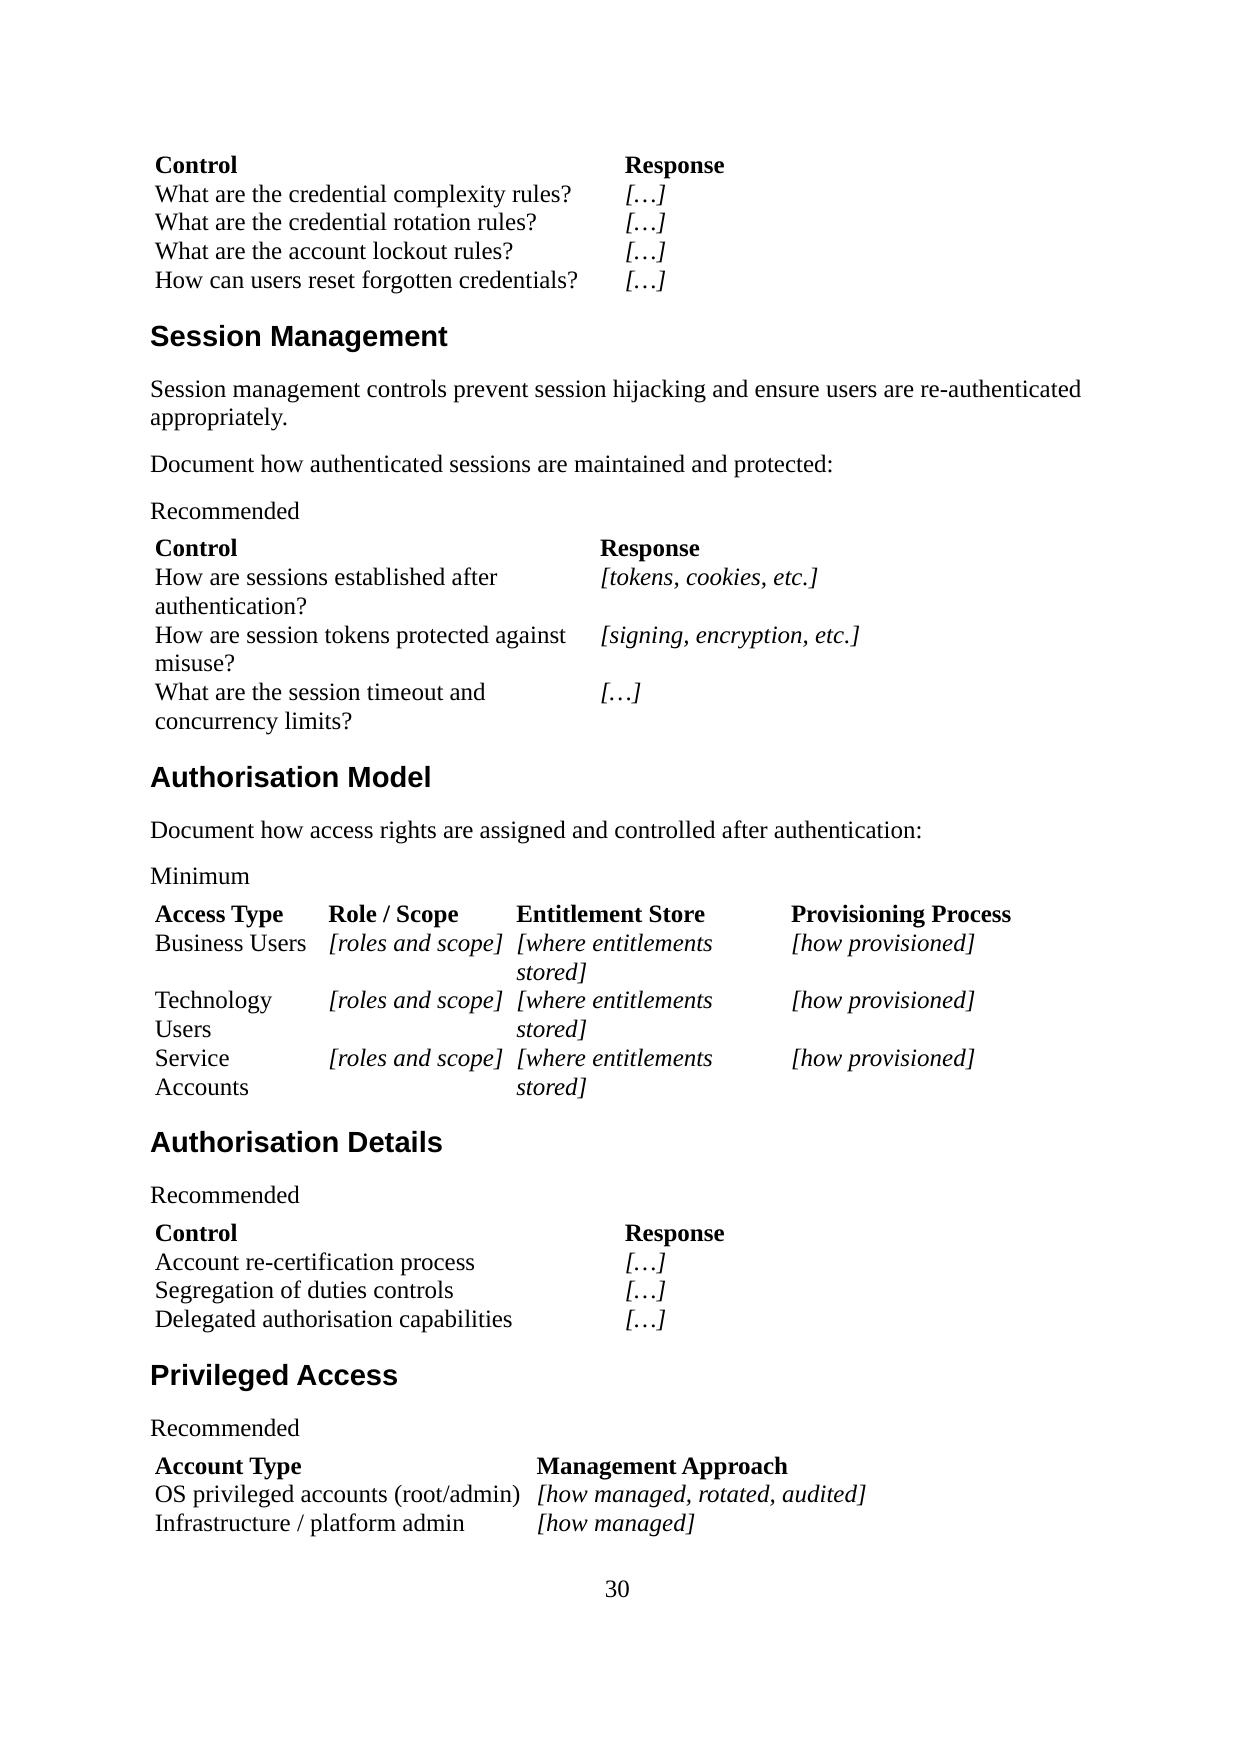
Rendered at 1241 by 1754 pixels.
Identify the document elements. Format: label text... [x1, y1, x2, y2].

subtitle Authorisation Model [150, 760, 1090, 793]
table_cell How are session tokens protected against misuse? [150, 620, 595, 677]
table_cell […] [620, 1276, 1090, 1304]
subtitle Privileged Access [150, 1358, 1090, 1392]
table_cell What are the credential rotation rules? [150, 208, 620, 236]
table_cell [roles and scope] [324, 928, 512, 985]
table_cell [how managed, rotated, audited] [532, 1480, 1090, 1508]
table_cell [where entitlements stored] [512, 985, 786, 1043]
subtitle Authorisation Details [150, 1125, 1090, 1159]
table_cell Technology Users [150, 985, 323, 1043]
text Recommended [150, 496, 1090, 524]
text Recommended [150, 1413, 1090, 1442]
table_header Control [150, 150, 620, 179]
table_cell How can users reset forgotten credentials? [150, 265, 620, 294]
table_header Response [595, 534, 1090, 562]
table_cell [how provisioned] [786, 985, 1090, 1043]
table_cell […] [620, 236, 1090, 265]
text Document how access rights are assigned and controlled after authentication: [150, 815, 1090, 843]
text Session management controls prevent session hijacking and ensure users are re-authenticated appropriately. [150, 374, 1090, 431]
table_header Control [150, 1218, 620, 1247]
table_cell OS privileged accounts (root/admin) [150, 1480, 532, 1508]
table_cell Infrastructure / platform admin [150, 1508, 532, 1537]
table_cell [where entitlements stored] [512, 1043, 786, 1100]
table_cell [signing, encryption, etc.] [595, 620, 1090, 677]
table_header Management Approach [532, 1451, 1090, 1479]
table_cell [how provisioned] [786, 1043, 1090, 1100]
text Minimum [150, 861, 1090, 890]
table_cell [roles and scope] [324, 985, 512, 1043]
table_cell What are the account lockout rules? [150, 236, 620, 265]
table_cell […] [620, 1247, 1090, 1276]
table_header Response [620, 1218, 1090, 1247]
table_cell […] [620, 1304, 1090, 1333]
table_header Role / Scope [324, 899, 512, 928]
table_header Account Type [150, 1451, 532, 1479]
table_header Access Type [150, 899, 323, 928]
table_cell Business Users [150, 928, 323, 985]
table_cell What are the session timeout and concurrency limits? [150, 677, 595, 735]
table_cell Segregation of duties controls [150, 1276, 620, 1304]
table_cell […] [620, 208, 1090, 236]
table_cell Service Accounts [150, 1043, 323, 1100]
subtitle Session Management [150, 319, 1090, 352]
table_cell How are sessions established after authentication? [150, 562, 595, 620]
table_cell Delegated authorisation capabilities [150, 1304, 620, 1333]
table_cell What are the credential complexity rules? [150, 179, 620, 207]
table_cell [how provisioned] [786, 928, 1090, 985]
table_header Provisioning Process [786, 899, 1090, 928]
table_cell […] [620, 265, 1090, 294]
table_cell [roles and scope] [324, 1043, 512, 1100]
table_cell [how managed] [532, 1508, 1090, 1537]
table_cell [tokens, cookies, etc.] [595, 562, 1090, 620]
table_header Entitlement Store [512, 899, 786, 928]
table_header Control [150, 534, 595, 562]
table_cell [where entitlements stored] [512, 928, 786, 985]
table_cell […] [595, 677, 1090, 735]
table_header Response [620, 150, 1090, 179]
table_cell Account re-certification process [150, 1247, 620, 1276]
table_cell […] [620, 179, 1090, 207]
text Recommended [150, 1180, 1090, 1209]
text Document how authenticated sessions are maintained and protected: [150, 449, 1090, 478]
